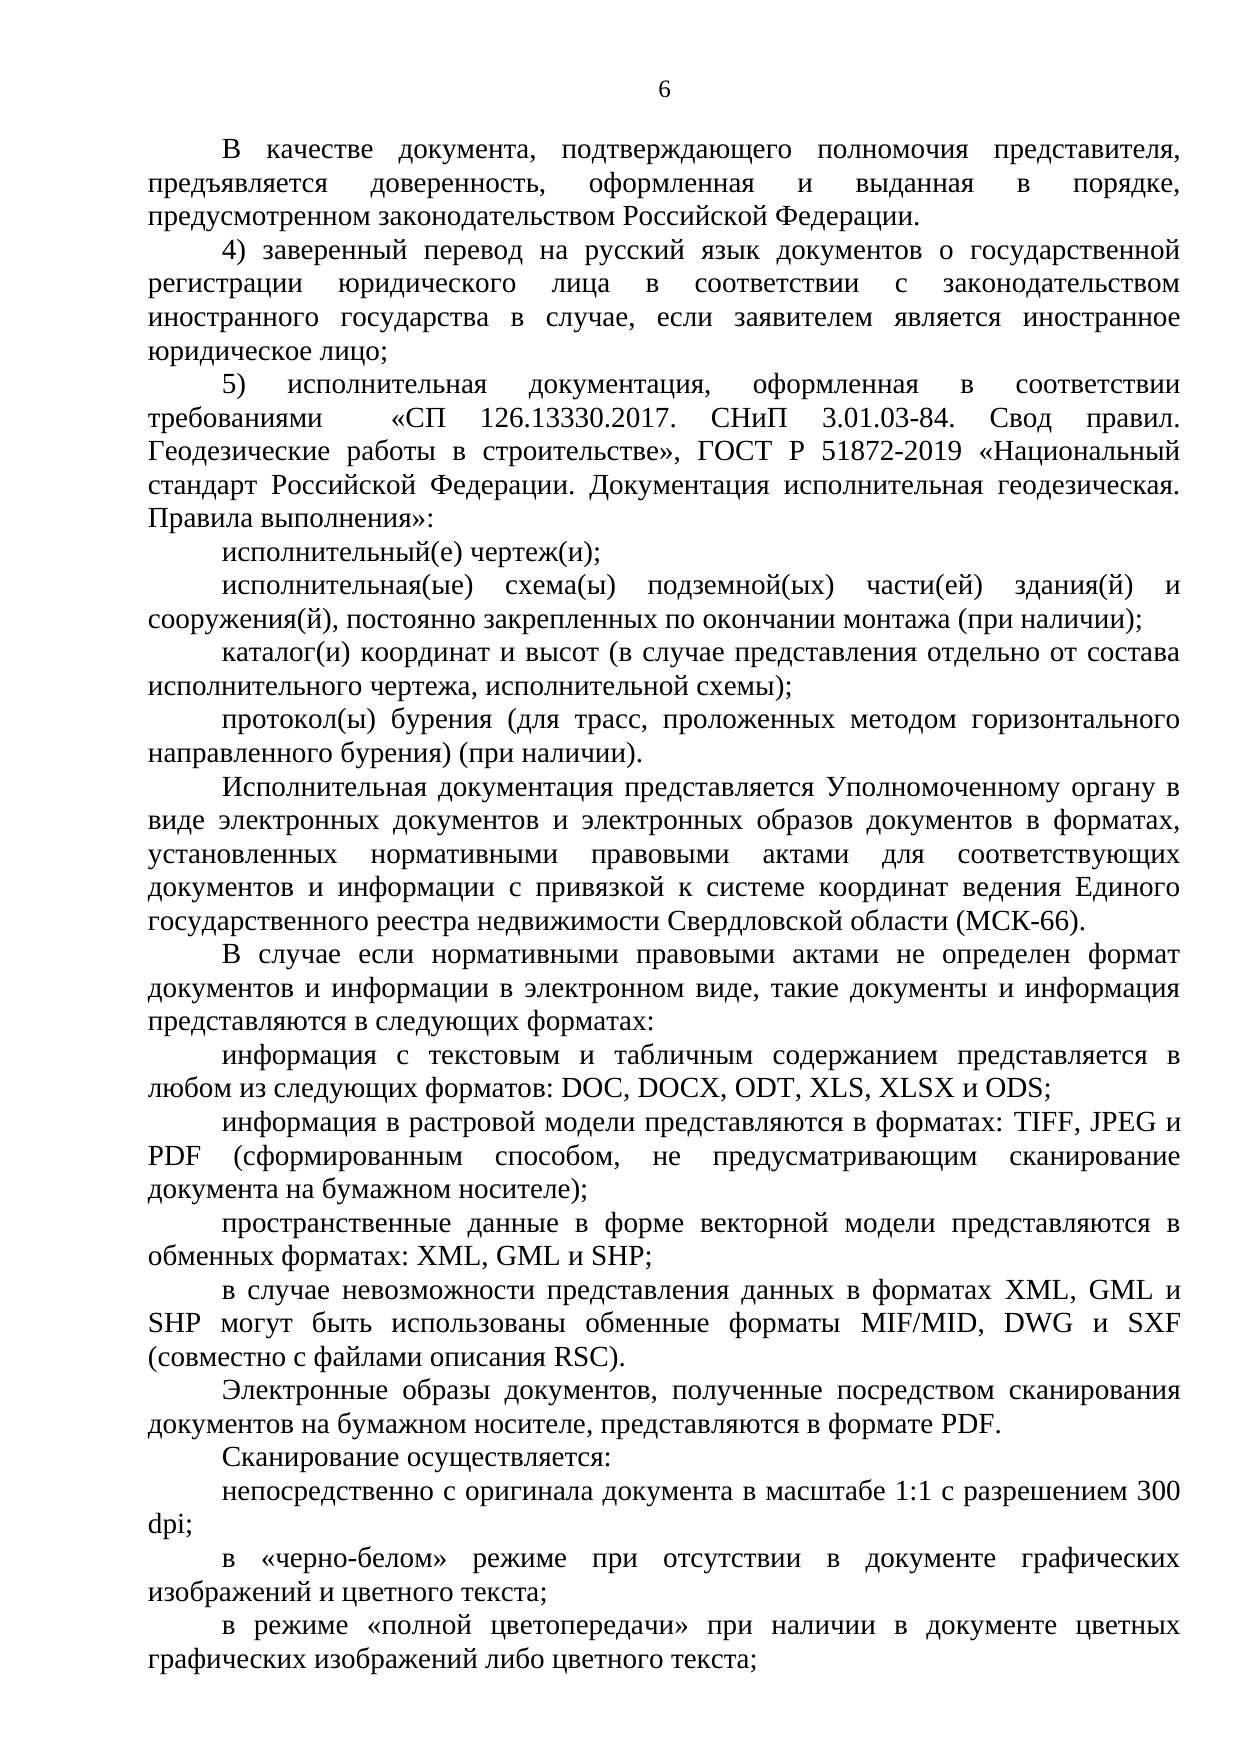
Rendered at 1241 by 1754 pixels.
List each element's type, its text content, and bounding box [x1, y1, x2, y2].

text в случае невозможности представления данных в форматах XML, GML и SHP могут быть использованы обменные форматы MIF/MID, DWG и SXF (совместно с файлами описания RSC). [148, 1272, 1181, 1372]
text Электронные образы документов, полученные посредством сканирования документов на бумажном носителе, представляются в формате PDF. [148, 1372, 1181, 1439]
text В случае если нормативными правовыми актами не определен формат документов и информации в электронном виде, такие документы и информация представляются в следующих форматах: [148, 936, 1181, 1037]
text исполнительный(е) чертеж(и); [148, 534, 1181, 567]
text 5) исполнительная документация, оформленная в соответствии требованиями «СП 126.13330.2017. СНиП 3.01.03-84. Свод правил. Геодезические работы в строительстве», ГОСТ Р 51872-2019 «Национальный стандарт Российской Федерации. Документация исполнительная геодезическая. Правила выполнения»: [148, 366, 1181, 534]
text В качестве документа, подтверждающего полномочия представителя, предъявляется доверенность, оформленная и выданная в порядке, предусмотренном законодательством Российской Федерации. [148, 131, 1181, 232]
text исполнительная(ые) схема(ы) подземной(ых) части(ей) здания(й) и сооружения(й), постоянно закрепленных по окончании монтажа (при наличии); [148, 567, 1181, 634]
text каталог(и) координат и высот (в случае представления отдельно от состава исполнительного чертежа, исполнительной схемы); [148, 634, 1181, 702]
text информация в растровой модели представляются в форматах: TIFF, JPEG и PDF (сформированным способом, не предусматривающим сканирование документа на бумажном носителе); [148, 1104, 1181, 1205]
text пространственные данные в форме векторной модели представляются в обменных форматах: XML, GML и SHP; [148, 1205, 1181, 1272]
text 4) заверенный перевод на русский язык документов о государственной регистрации юридического лица в соответствии с законодательством иностранного государства в случае, если заявителем является иностранное юридическое лицо; [148, 232, 1181, 366]
text непосредственно с оригинала документа в масштабе 1:1 с разрешением 300 dpi; [148, 1473, 1181, 1540]
text Исполнительная документация представляется Уполномоченному органу в виде электронных документов и электронных образов документов в форматах, установленных нормативными правовыми актами для соответствующих документов и информации с привязкой к системе координат ведения Единого государственного реестра недвижимости Свердловской области (МСК-66). [148, 769, 1181, 936]
text в «черно-белом» режиме при отсутствии в документе графических изображений и цветного текста; [148, 1540, 1181, 1607]
text в режиме «полной цветопередачи» при наличии в документе цветных графических изображений либо цветного текста; [148, 1607, 1181, 1674]
text Сканирование осуществляется: [148, 1439, 1181, 1473]
text информация с текстовым и табличным содержанием представляется в любом из следующих форматов: DOC, DOCX, ODT, XLS, XLSX и ODS; [148, 1037, 1181, 1104]
text протокол(ы) бурения (для трасс, проложенных методом горизонтального направленного бурения) (при наличии). [148, 702, 1181, 769]
